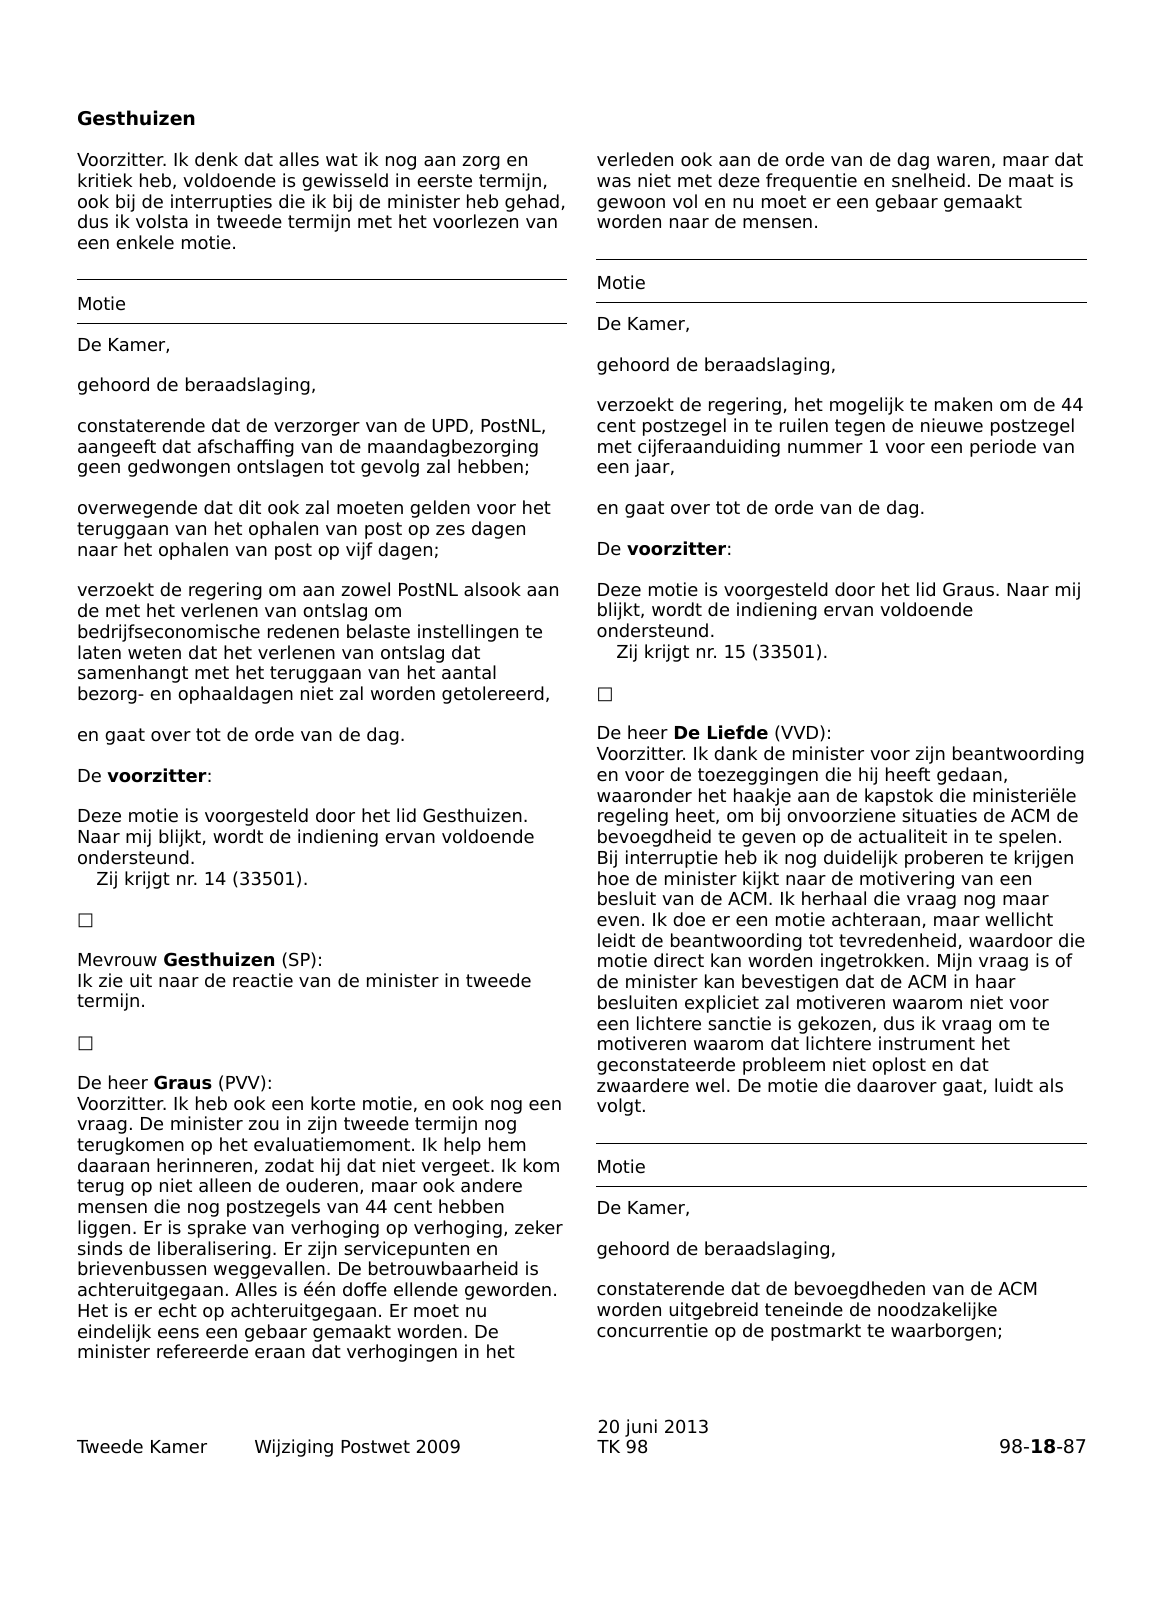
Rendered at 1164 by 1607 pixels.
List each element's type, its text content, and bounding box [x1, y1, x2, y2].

text gehoord de beraadslaging, [596, 1238, 1087, 1259]
text Voorzitter. Ik dank de minister voor zijn beantwoording en voor de toezeggingen die hij heeft gedaan, waaronder het haakje aan de kapstok die ministeriële regeling heet, om bij onvoorziene situaties de ACM de bevoegdheid te geven op de actualiteit in te spelen. Bij interruptie heb ik nog duidelijk proberen te krijgen hoe de minister kijkt naar de motivering van een besluit van de ACM. Ik herhaal die vraag nog maar even. Ik doe er een motie achteraan, maar wellicht leidt de beantwoording tot tevredenheid, waardoor die motie direct kan worden ingetrokken. Mijn vraag is of de minister kan bevestigen dat de ACM in haar besluiten expliciet zal motiveren waarom niet voor een lichtere sanctie is gekozen, dus ik vraag om te motiveren waarom dat lichtere instrument het geconstateerde probleem niet oplost en dat zwaardere wel. De motie die daarover gaat, luidt als volgt. [596, 744, 1087, 1117]
text verzoekt de regering, het mogelijk te maken om de 44 cent postzegel in te ruilen tegen de nieuwe postzegel met cijferaanduiding nummer 1 voor een periode van een jaar, [596, 395, 1087, 478]
text Motie [596, 1157, 1087, 1178]
text □ [77, 1032, 567, 1053]
text De Kamer, [596, 1198, 1087, 1218]
text De heer De Liefde (VVD): [596, 723, 1087, 744]
text Zij krijgt nr. 15 (33501). [596, 642, 1087, 662]
text □ [596, 682, 1087, 703]
text en gaat over tot de orde van de dag. [596, 498, 1087, 519]
text Motie [77, 294, 567, 314]
text Deze motie is voorgesteld door het lid Graus. Naar mij blijkt, wordt de indiening ervan voldoende ondersteund. [596, 579, 1087, 642]
text constaterende dat de bevoegdheden van de ACM worden uitgebreid teneinde de noodzakelijke concurrentie op de postmarkt te waarborgen; [596, 1279, 1087, 1341]
text De voorzitter: [77, 765, 567, 786]
text Mevrouw Gesthuizen (SP): [77, 950, 567, 971]
text Motie [596, 273, 1087, 294]
text Voorzitter. Ik heb ook een korte motie, en ook nog een vraag. De minister zou in zijn tweede termijn nog terugkomen op het evaluatiemoment. Ik help hem daaraan herinneren, zodat hij dat niet vergeet. Ik kom terug op niet alleen de ouderen, maar ook andere mensen die nog postzegels van 44 cent hebben liggen. Er is sprake van verhoging op verhoging, zeker sinds de liberalisering. Er zijn servicepunten en brievenbussen weggevallen. De betrouwbaarheid is achteruitgegaan. Alles is één doffe ellende geworden. Het is er echt op achteruitgegaan. Er moet nu eindelijk eens een gebaar gemaakt worden. De minister refereerde eraan dat verhogingen in het [77, 1093, 567, 1363]
text verzoekt de regering om aan zowel PostNL alsook aan de met het verlenen van ontslag om bedrijfseconomische redenen belaste instellingen te laten weten dat het verlenen van ontslag dat samenhangt met het teruggaan van het aantal bezorg- en ophaaldagen niet zal worden getolereerd, [77, 580, 567, 705]
text Deze motie is voorgesteld door het lid Gesthuizen. Naar mij blijkt, wordt de indiening ervan voldoende ondersteund. [77, 806, 567, 868]
text Voorzitter. Ik denk dat alles wat ik nog aan zorg en kritiek heb, voldoende is gewisseld in eerste termijn, ook bij de interrupties die ik bij de minister heb gehad, dus ik volsta in tweede termijn met het voorlezen van een enkele motie. [77, 150, 567, 254]
text overwegende dat dit ook zal moeten gelden voor het teruggaan van het ophalen van post op zes dagen naar het ophalen van post op vijf dagen; [77, 498, 567, 560]
text De heer Graus (PVV): [77, 1073, 567, 1093]
text Zij krijgt nr. 14 (33501). [77, 868, 567, 889]
text gehoord de beraadslaging, [77, 375, 567, 396]
text gehoord de beraadslaging, [596, 354, 1087, 375]
text De Kamer, [77, 334, 567, 355]
text en gaat over tot de orde van de dag. [77, 725, 567, 745]
text verleden ook aan de orde van de dag waren, maar dat was niet met deze frequentie en snelheid. De maat is gewoon vol en nu moet er een gebaar gemaakt worden naar de mensen. [596, 150, 1087, 233]
text constaterende dat de verzorger van de UPD, PostNL, aangeeft dat afschaffing van de maandagbezorging geen gedwongen ontslagen tot gevolg zal hebben; [77, 416, 567, 478]
text De voorzitter: [596, 539, 1087, 559]
text Ik zie uit naar de reactie van de minister in tweede termijn. [77, 971, 567, 1012]
text De Kamer, [596, 314, 1087, 334]
text □ [77, 909, 567, 930]
